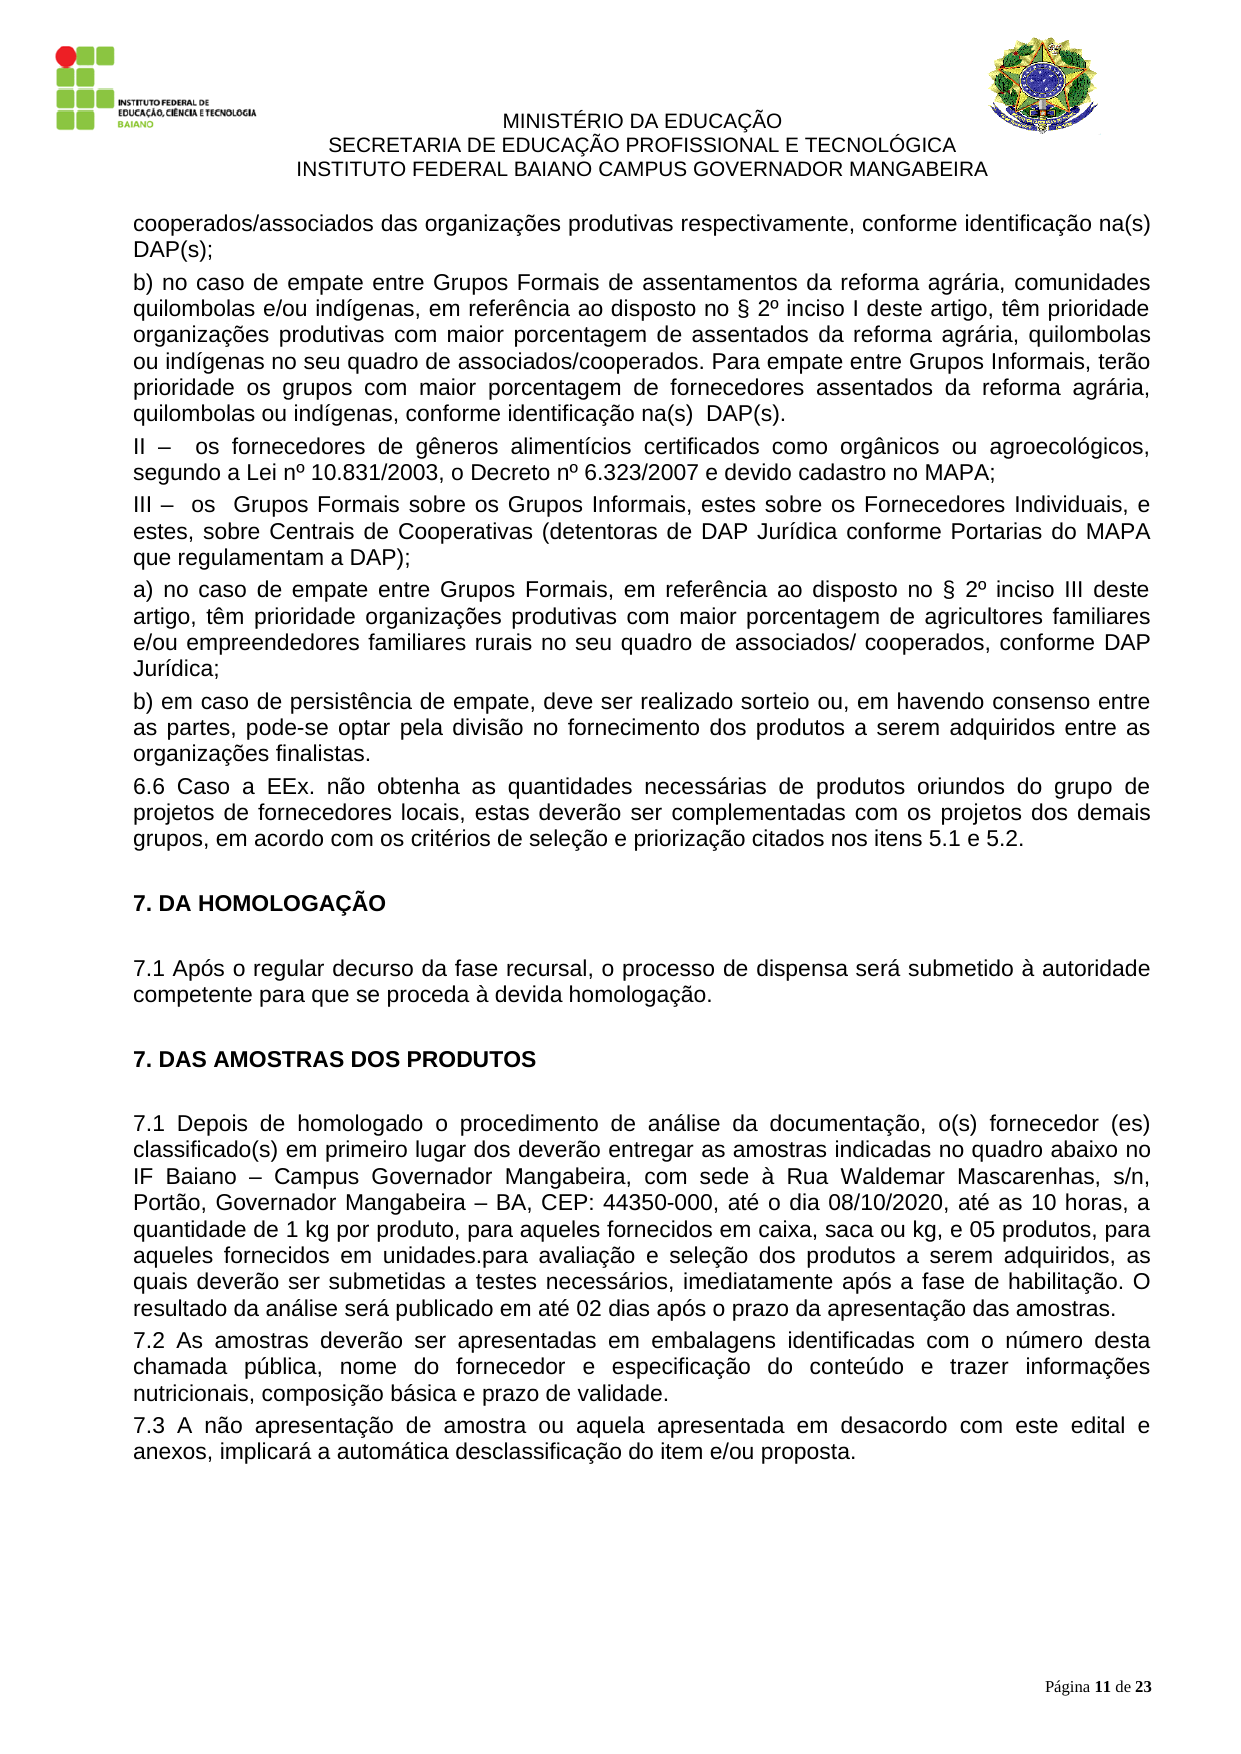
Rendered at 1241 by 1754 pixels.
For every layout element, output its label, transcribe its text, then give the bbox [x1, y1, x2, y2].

text 7. DA HOMOLOGAÇÃO [133, 890, 1152, 916]
list 7.1 Após o regular decurso da fase recursal, o processo de dispensa será submetido à autoridade competente para que se proceda à devida homologação. [133, 954, 1152, 1007]
text III – os Grupos Formais sobre os Grupos Informais, estes sobre os Fornecedores Individuais, e estes, sobre Centrais de Cooperativas (detentoras de DAP Jurídica conforme Portarias do MAPA que regulamentam a DAP); [133, 491, 1152, 570]
text 7. DAS AMOSTRAS DOS PRODUTOS [133, 1046, 1152, 1072]
text 7.3 A não apresentação de amostra ou aquela apresentada em desacordo com este edital e anexos, implicará a automática desclassificação do item e/ou proposta. [133, 1412, 1152, 1464]
text 7.1 Depois de homologado o procedimento de análise da documentação, o(s) fornecedor (es) classificado(s) em primeiro lugar dos deverão entregar as amostras indicadas no quadro abaixo no IF Baiano – Campus Governador Mangabeira, com sede à Rua Waldemar Mascarenhas, s/n, Portão, Governador Mangabeira – BA, CEP: 44350-000, até o dia 08/10/2020, até as 10 horas, a quantidade de 1 kg por produto, para aqueles fornecidos em caixa, saca ou kg, e 05 produtos, para aqueles fornecidos em unidades.para avaliação e seleção dos produtos a serem adquiridos, as quais deverão ser submetidas a testes necessários, imediatamente após a fase de habilitação. O resultado da análise será publicado em até 02 dias após o prazo da apresentação das amostras. [133, 1110, 1152, 1321]
text 6.6 Caso a EEx. não obtenha as quantidades necessárias de produtos oriundos do grupo de projetos de fornecedores locais, estas deverão ser complementadas com os projetos dos demais grupos, em acordo com os critérios de seleção e priorização citados nos itens 5.1 e 5.2. [133, 773, 1152, 852]
text b) no caso de empate entre Grupos Formais de assentamentos da reforma agrária, comunidades quilombolas e/ou indígenas, em referência ao disposto no § 2º inciso I deste artigo, têm prioridade organizações produtivas com maior porcentagem de assentados da reforma agrária, quilombolas ou indígenas no seu quadro de associados/cooperados. Para empate entre Grupos Informais, terão prioridade os grupos com maior porcentagem de fornecedores assentados da reforma agrária, quilombolas ou indígenas, conforme identificação na(s) DAP(s). [133, 269, 1152, 427]
text II – os fornecedores de gêneros alimentícios certificados como orgânicos ou agroecológicos, segundo a Lei nº 10.831/2003, o Decreto nº 6.323/2007 e devido cadastro no MAPA; [133, 433, 1152, 485]
text cooperados/associados das organizações produtivas respectivamente, conforme identificação na(s) DAP(s); [133, 210, 1152, 263]
text b) em caso de persistência de empate, deve ser realizado sorteio ou, em havendo consenso entre as partes, pode-se optar pela divisão no fornecimento dos produtos a serem adquiridos entre as organizações finalistas. [133, 688, 1152, 767]
text 7.2 As amostras deverão ser apresentadas em embalagens identificadas com o número desta chamada pública, nome do fornecedor e especificação do conteúdo e trazer informações nutricionais, composição básica e prazo de validade. [133, 1327, 1152, 1406]
text a) no caso de empate entre Grupos Formais, em referência ao disposto no § 2º inciso III deste artigo, têm prioridade organizações produtivas com maior porcentagem de agricultores familiares e/ou empreendedores familiares rurais no seu quadro de associados/ cooperados, conforme DAP Jurídica; [133, 576, 1152, 682]
